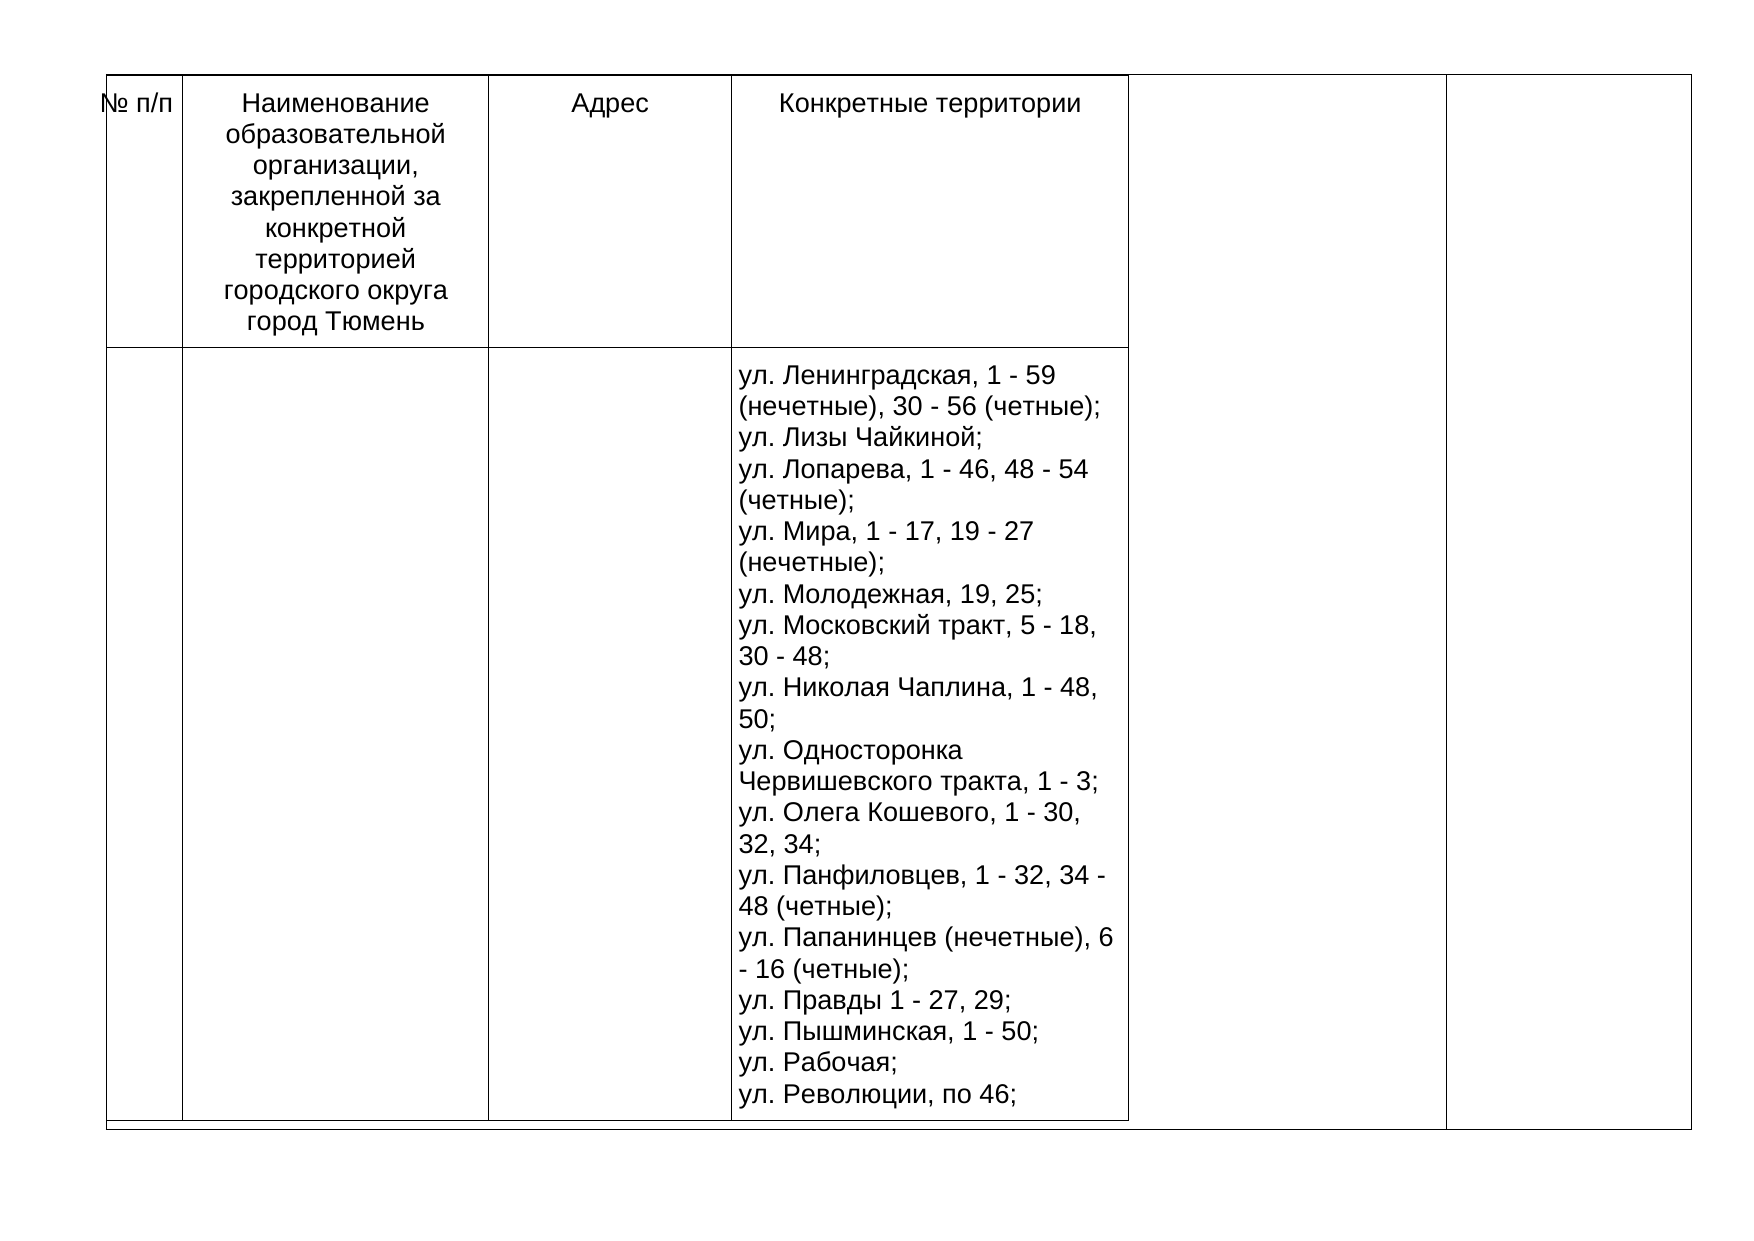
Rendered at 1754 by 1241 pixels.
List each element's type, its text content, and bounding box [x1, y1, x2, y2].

table_header Конкретные территории [732, 76, 1128, 347]
table_header № п/п [107, 76, 182, 347]
table_header Адрес [489, 76, 731, 347]
table_header Наименование образовательной организации, закрепленной за конкретной территорией городского округа город Тюмень [183, 76, 488, 347]
table_cell ул. Ленинградская, 1 - 59 (нечетные), 30 - 56 (четные); ул. Лизы Чайкиной; ул. Лопарева, 1 - 46, 48 - 54 (четные); ул. Мира, 1 - 17, 19 - 27 (нечетные); ул. Молодежная, 19, 25; ул. Московский тракт, 5 - 18, 30 - 48; ул. Николая Чаплина, 1 - 48, 50; ул. Односторонка Червишевского тракта, 1 - 3; ул. Олега Кошевого, 1 - 30, 32, 34; ул. Панфиловцев, 1 - 32, 34 - 48 (четные); ул. Папанинцев (нечетные), 6 - 16 (четные); ул. Правды 1 - 27, 29; ул. Пышминская, 1 - 50; ул. Рабочая; ул. Революции, по 46; [732, 348, 1128, 1119]
table_cell [107, 348, 182, 1119]
table_cell МУНИЦИПАЛЬНЫЕ ОБРАЗОВАТЕЛЬНЫЕ ОРГАНИЗАЦИИ ГОРОДА ТЮМЕНИ, РЕАЛИЗУЮЩИЕ ПРОГРАММЫ НАЧАЛЬНОГО ОБЩЕГО, ОСНОВНОГО ОБЩЕГО И СРЕДНЕГО ОБЩЕГО ОБРАЗОВАНИЯ, ЗАКРЕПЛЕННЫЕ ЗА КОНКРЕТНЫМИ ТЕРРИТОРИЯМИ ГОРОДСКОГО ОКРУГА ГОРОД ТЮМЕНЬ Примечания: 1 - планировочный район Березняковский; 2 - территория в районе Салаирского тракта; 3 - территория в районе деревни Патрушева; 4 - планировочный район Патрушевский; 5- территория в районе ул. Московский тракт. [107, 75, 1446, 1129]
table_cell [183, 348, 488, 1119]
table_cell [489, 348, 731, 1119]
table_cell [1447, 75, 1691, 1129]
